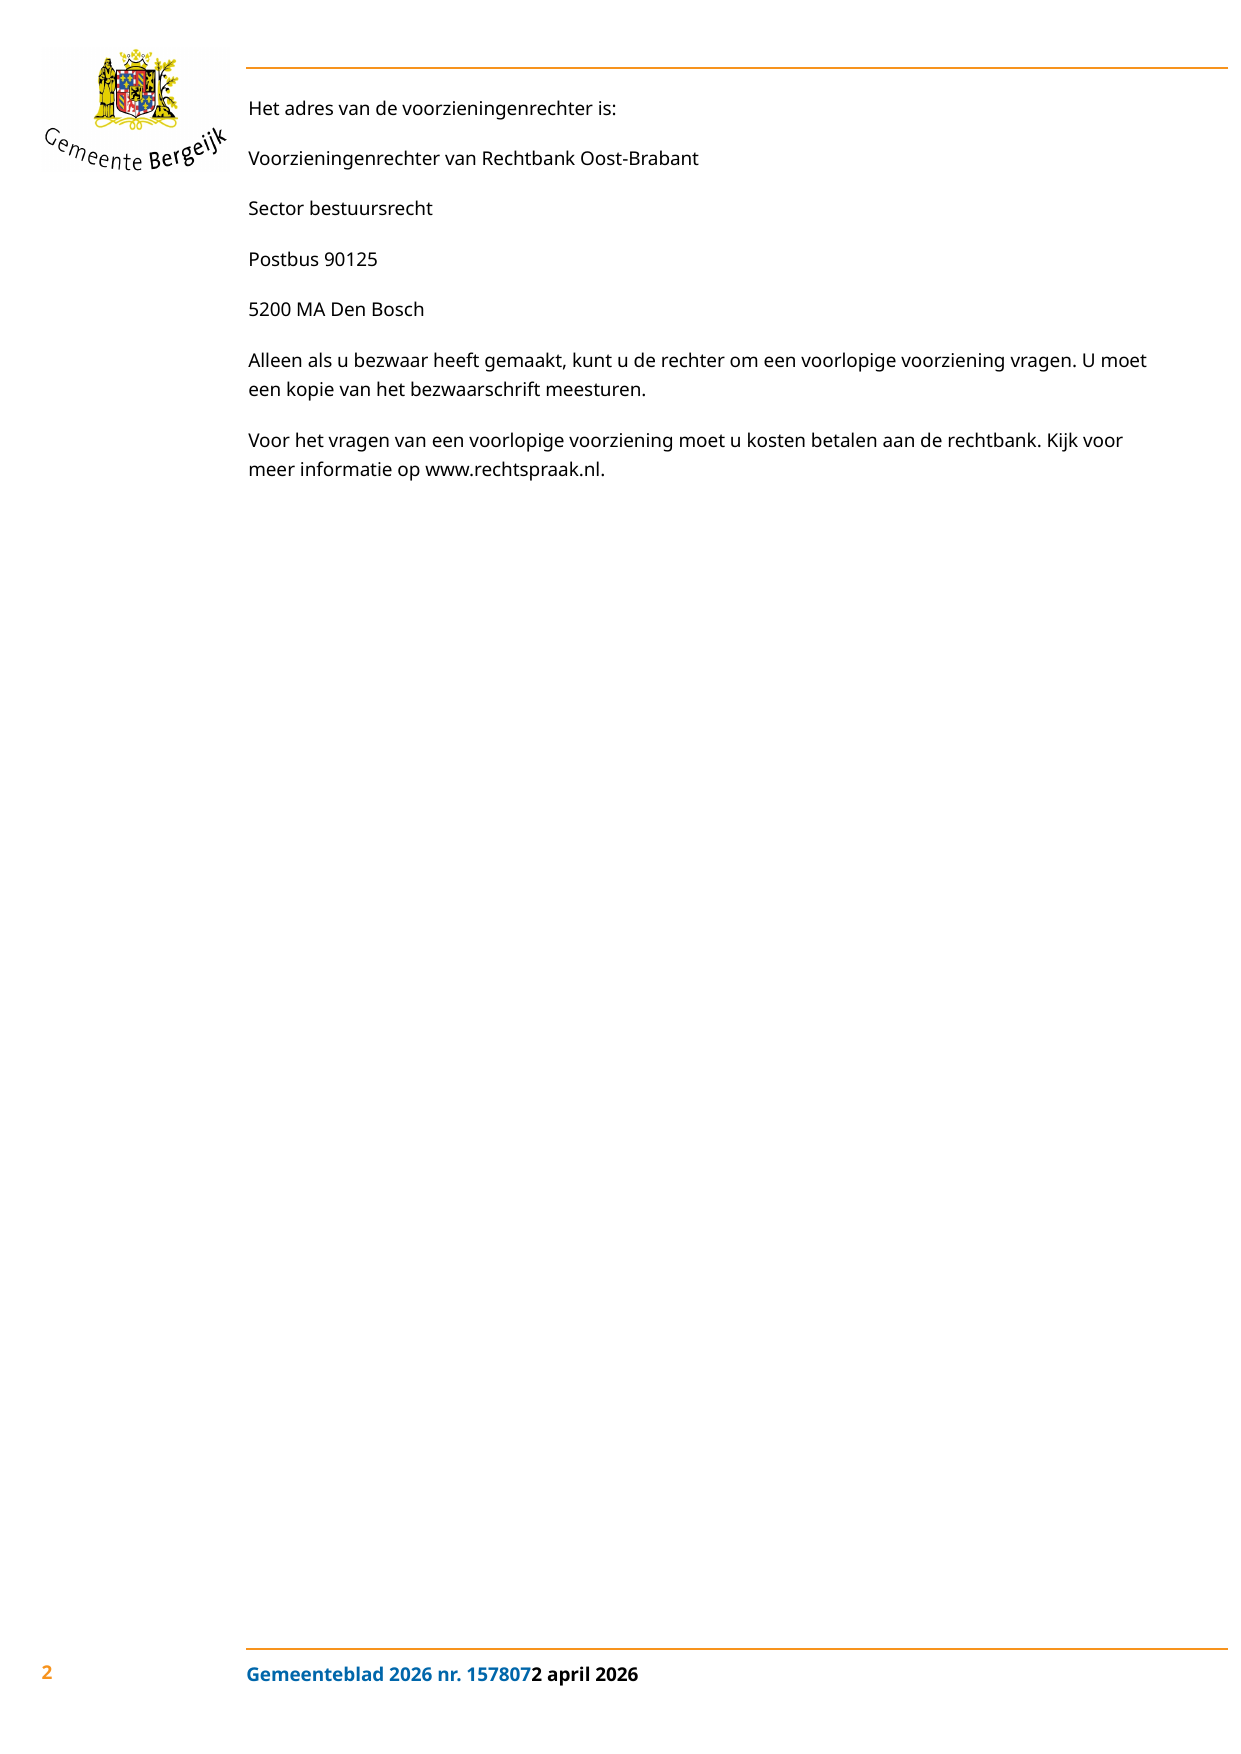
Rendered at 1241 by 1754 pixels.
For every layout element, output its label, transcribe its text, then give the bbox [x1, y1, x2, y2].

text Sector bestuursrecht [248, 196, 1152, 221]
picture [41, 47, 231, 172]
text Voorzieningenrechter van Rechtbank Oost-Brabant [248, 145, 1152, 171]
text Alleen als u bezwaar heeft gemaakt, kunt u de rechter om een voorlopige voorziening vragen. U moet een kopie van het bezwaarschrift meesturen. [248, 347, 1152, 402]
text 5200 MA Den Bosch [248, 296, 1152, 322]
text Voor het vragen van een voorlopige voorziening moet u kosten betalen aan de rechtbank. Kijk voor meer informatie op www.rechtspraak.nl. [248, 427, 1152, 482]
text Postbus 90125 [248, 246, 1152, 272]
text Het adres van de voorzieningenrechter is: [248, 95, 1152, 121]
